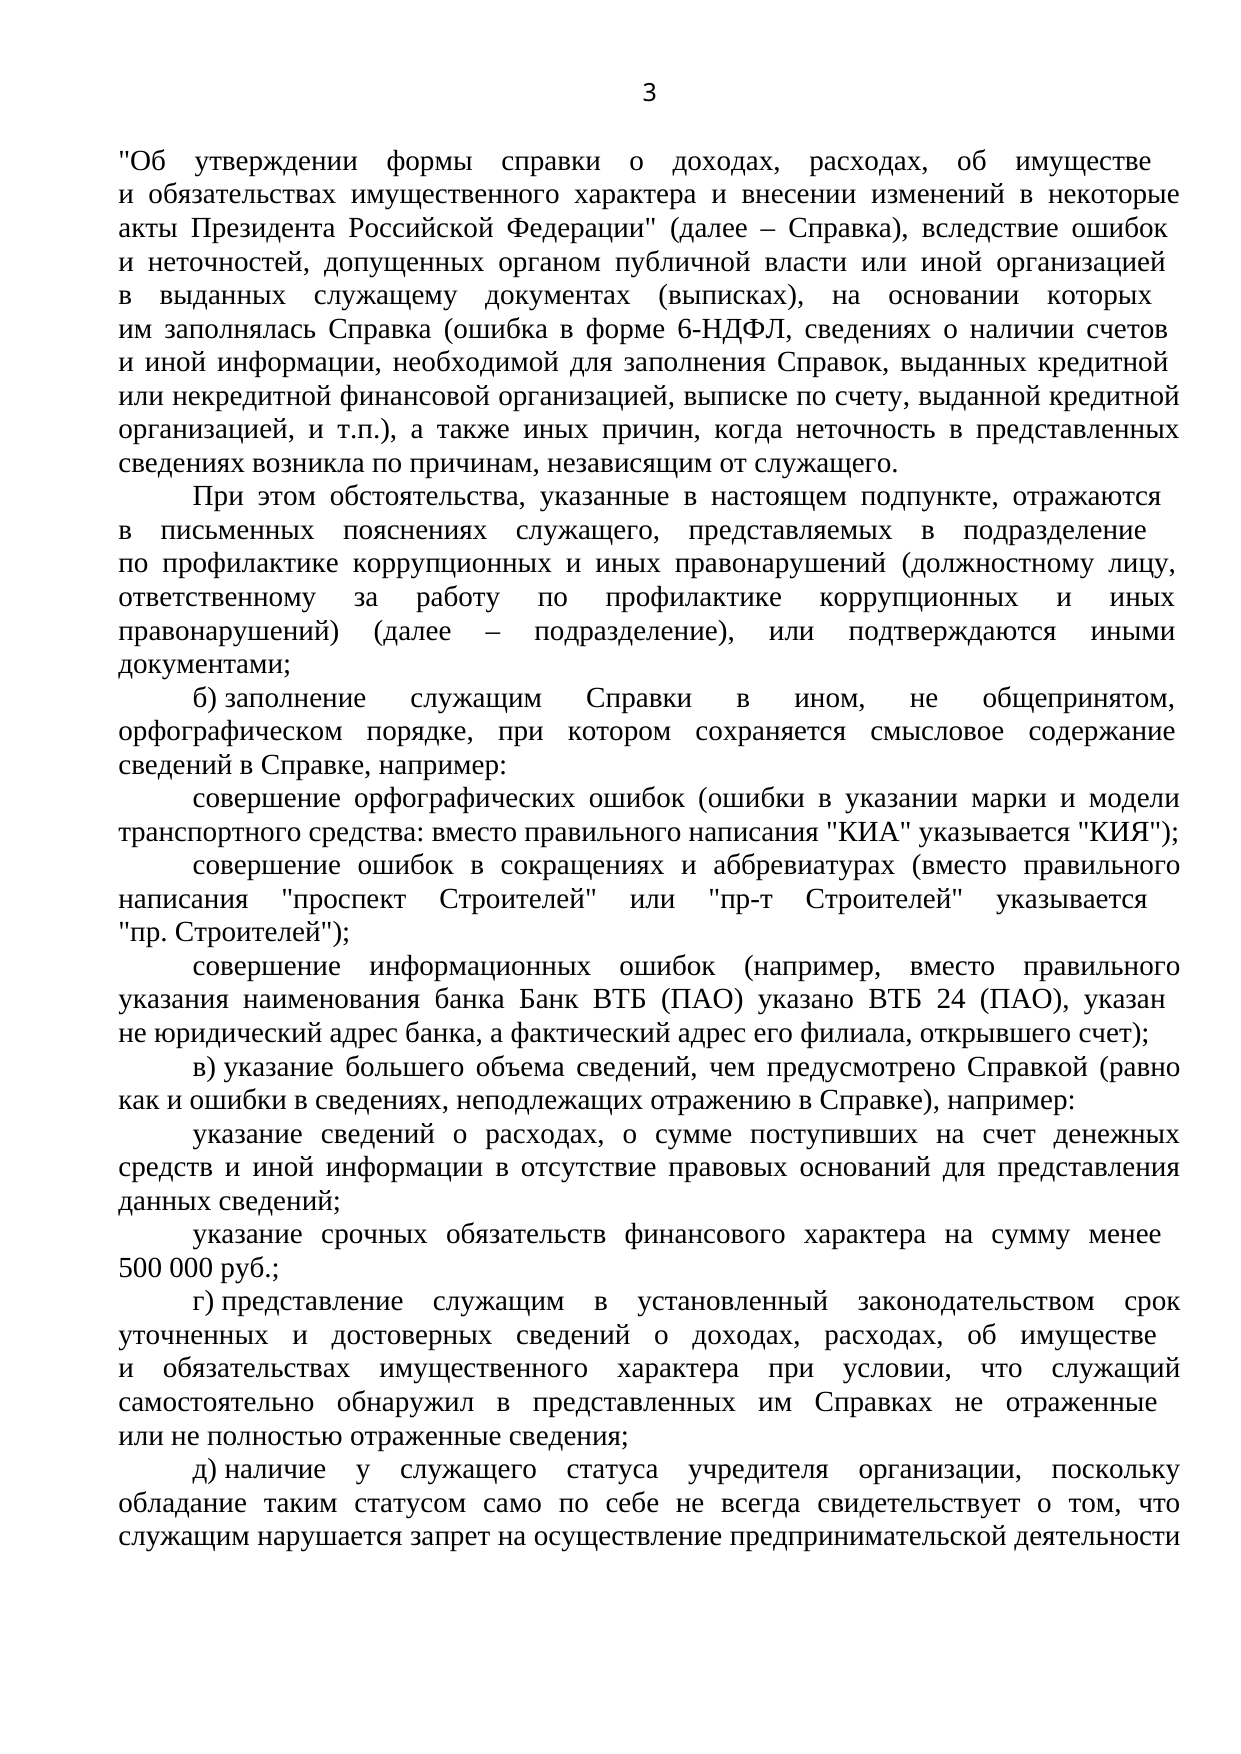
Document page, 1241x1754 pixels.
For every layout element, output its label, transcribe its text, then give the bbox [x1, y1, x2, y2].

text д) наличие у служащего статуса учредителя организации, поскольку обладание таким статусом само по себе не всегда свидетельствует о том, что служащим нарушается запрет на осуществление предпринимательской деятельности [118, 1451, 1181, 1585]
text совершение орфографических ошибок (ошибки в указании марки и модели транспортного средства: вместо правильного написания "КИА" указывается "КИЯ"); [118, 780, 1181, 847]
text "Об утверждении формы справки о доходах, расходах, об имуществе и обязательствах имущественного характера и внесении изменений в некоторые акты Президента Российской Федерации" (далее – Справка), вследствие ошибок и неточностей, допущенных органом публичной власти или иной организацией в выданных служащему документах (выписках), на основании которых им заполнялась Справка (ошибка в форме 6-НДФЛ, сведениях о наличии счетов и иной информации, необходимой для заполнения Справок, выданных кредитной или некредитной финансовой организацией, выписке по счету, выданной кредитной организацией, и т.п.), а также иных причин, когда неточность в представленных сведениях возникла по причинам, независящим от служащего. [118, 143, 1181, 478]
text б) заполнение служащим Справки в ином, не общепринятом, орфографическом порядке, при котором сохраняется смысловое содержание сведений в Справке, например: [118, 680, 1176, 780]
text совершение ошибок в сокращениях и аббревиатурах (вместо правильного написания "проспект Строителей" или "пр-т Строителей" указывается "пр. Строителей"); [118, 847, 1181, 948]
text При этом обстоятельства, указанные в настоящем подпункте, отражаются в письменных пояснениях служащего, представляемых в подразделение по профилактике коррупционных и иных правонарушений (должностному лицу, ответственному за работу по профилактике коррупционных и иных правонарушений) (далее – подразделение), или подтверждаются иными документами; [118, 478, 1176, 680]
text указание сведений о расходах, о сумме поступивших на счет денежных средств и иной информации в отсутствие правовых оснований для представления данных сведений; [118, 1116, 1181, 1216]
text совершение информационных ошибок (например, вместо правильного указания наименования банка Банк ВТБ (ПАО) указано ВТБ 24 (ПАО), указан не юридический адрес банка, а фактический адрес его филиала, открывшего счет); [118, 948, 1181, 1049]
text в) указание большего объема сведений, чем предусмотрено Справкой (равно как и ошибки в сведениях, неподлежащих отражению в Справке), например: [118, 1049, 1181, 1116]
text указание срочных обязательств финансового характера на сумму менее 500 000 руб.; [118, 1216, 1181, 1283]
text г) представление служащим в установленный законодательством срок уточненных и достоверных сведений о доходах, расходах, об имуществе и обязательствах имущественного характера при условии, что служащий самостоятельно обнаружил в представленных им Справках не отраженные или не полностью отраженные сведения; [118, 1283, 1181, 1451]
